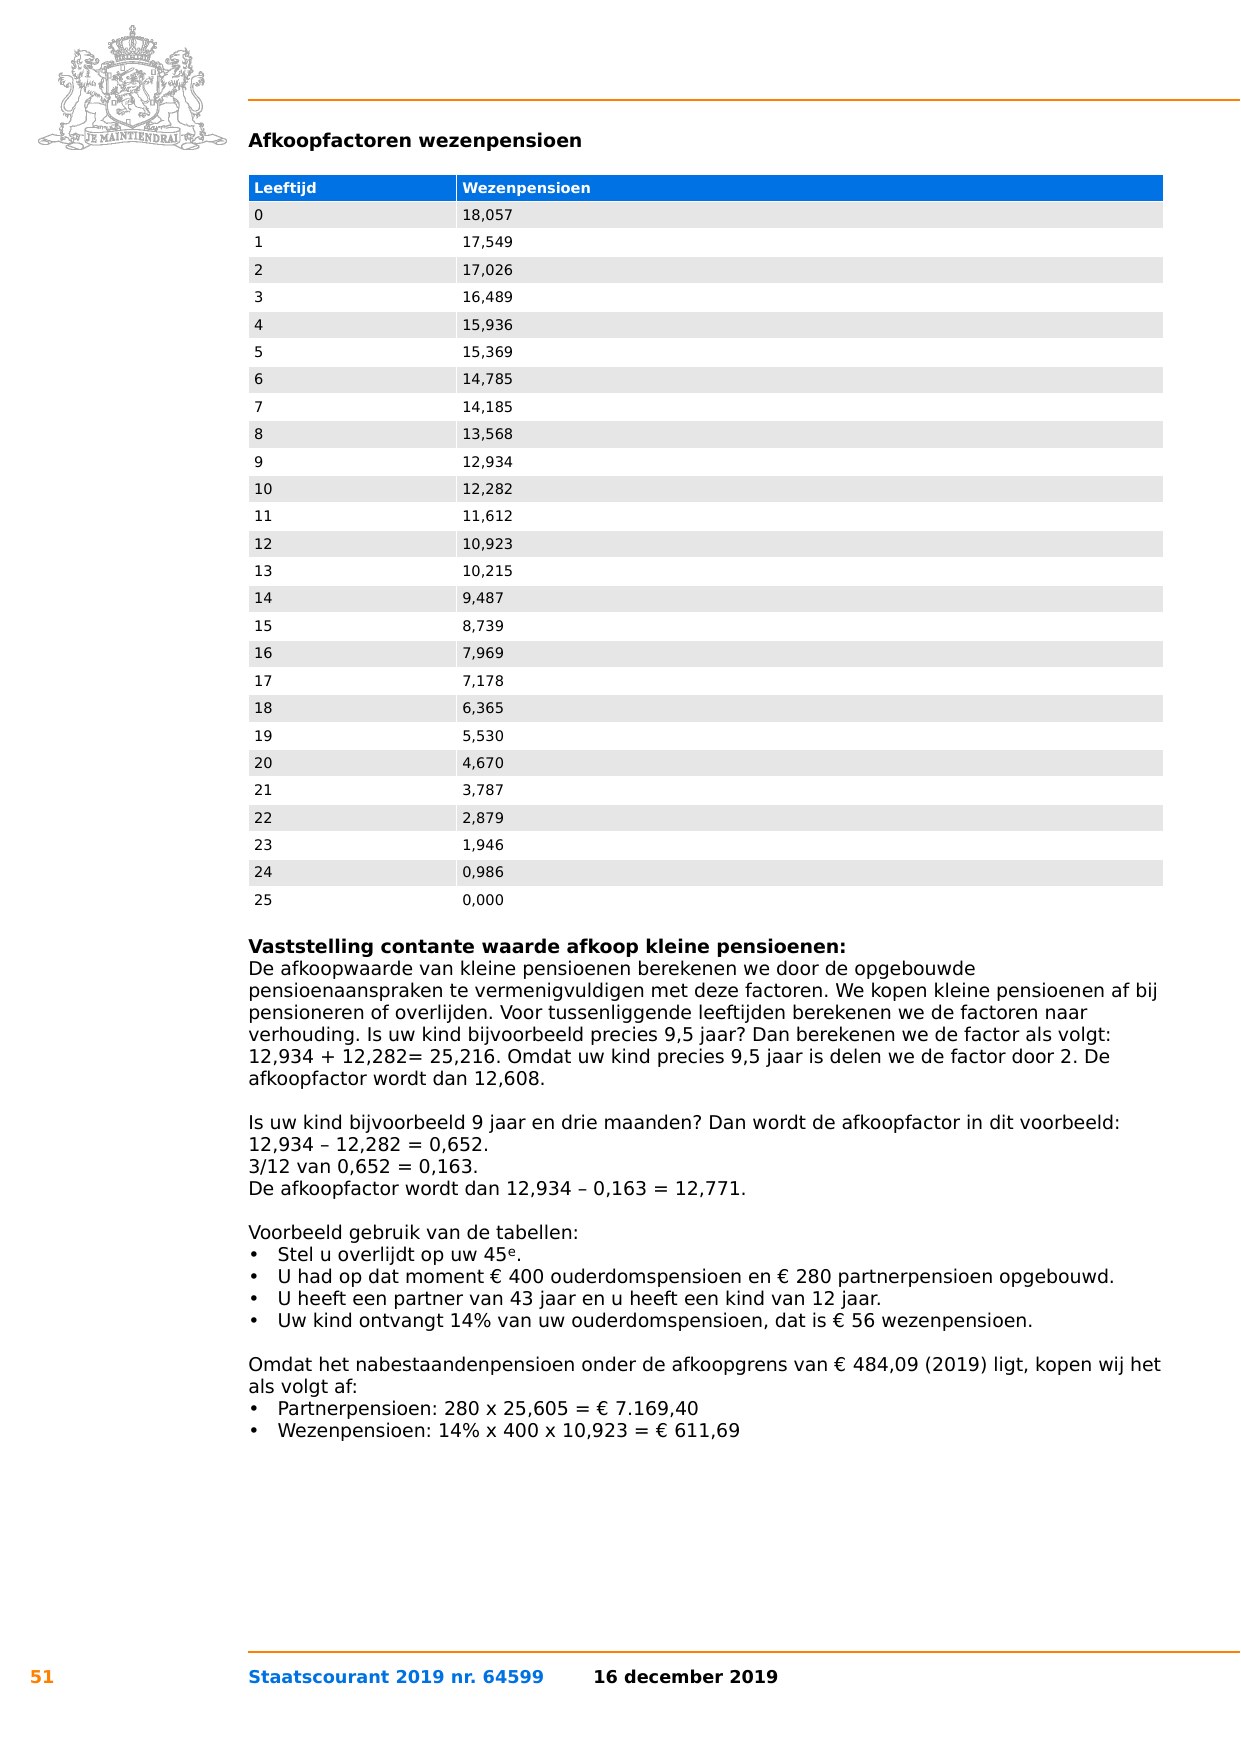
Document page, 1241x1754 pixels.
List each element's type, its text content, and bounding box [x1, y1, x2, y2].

table_cell 6 [249, 367, 456, 393]
text • U had op dat moment € 400 ouderdomspensioen en € 280 partnerpensioen opgebouwd. [248, 1266, 1163, 1288]
table_cell 12,934 [457, 449, 1163, 475]
text Omdat het nabestaandenpensioen onder de afkoopgrens van € 484,09 (2019) ligt, kopen wij het als volgt af: [248, 1354, 1163, 1398]
table_cell 13 [249, 558, 456, 585]
table_cell 18 [249, 695, 456, 722]
table_cell 3 [249, 284, 456, 311]
table_cell 2,879 [457, 805, 1163, 831]
table_cell 15 [249, 613, 456, 639]
table_cell 1,946 [457, 832, 1163, 859]
table_cell 10,923 [457, 531, 1163, 557]
table_cell 15,936 [457, 312, 1163, 338]
table_cell 16,489 [457, 284, 1163, 311]
table_cell 10 [249, 476, 456, 502]
text Is uw kind bijvoorbeeld 9 jaar en drie maanden? Dan wordt de afkoopfactor in dit voorbeeld: [248, 1112, 1163, 1134]
table_cell 14,185 [457, 394, 1163, 420]
table_cell 0,000 [457, 887, 1163, 913]
text • Partnerpensioen: 280 x 25,605 = € 7.169,40 [248, 1398, 1163, 1419]
table_cell 9,487 [457, 586, 1163, 612]
picture [38, 25, 227, 150]
table_cell 10,215 [457, 558, 1163, 585]
text Vaststelling contante waarde afkoop kleine pensioenen: [248, 936, 1163, 958]
table_cell 14 [249, 586, 456, 612]
table_cell 22 [249, 805, 456, 831]
table_cell 8 [249, 421, 456, 448]
table_header Leeftijd [249, 175, 456, 201]
text • Stel u overlijdt op uw 45e. [248, 1244, 1163, 1266]
table_cell 17,026 [457, 257, 1163, 283]
subtitle Afkoopfactoren wezenpensioen [248, 130, 1163, 152]
text • Wezenpensioen: 14% x 400 x 10,923 = € 611,69 [248, 1419, 1163, 1442]
table_cell 20 [249, 750, 456, 776]
table_header Wezenpensioen [457, 175, 1163, 201]
table_cell 7 [249, 394, 456, 420]
table_cell 6,365 [457, 695, 1163, 722]
table_cell 14,785 [457, 367, 1163, 393]
text • U heeft een partner van 43 jaar en u heeft een kind van 12 jaar. [248, 1288, 1163, 1310]
table_cell 15,369 [457, 339, 1163, 366]
table_cell 8,739 [457, 613, 1163, 639]
table_cell 24 [249, 860, 456, 886]
table_cell 12 [249, 531, 456, 557]
table_cell 17 [249, 668, 456, 694]
table_cell 11 [249, 504, 456, 530]
table_cell 13,568 [457, 421, 1163, 448]
table_cell 1 [249, 230, 456, 256]
text De afkoopwaarde van kleine pensioenen berekenen we door de opgebouwde pensioenaanspraken te vermenigvuldigen met deze factoren. We kopen kleine pensioenen af bij pensioneren of overlijden. Voor tussenliggende leeftijden berekenen we de factoren naar verhouding. Is uw kind bijvoorbeeld precies 9,5 jaar? Dan berekenen we de factor als volgt: 12,934 + 12,282= 25,216. Omdat uw kind precies 9,5 jaar is delen we de factor door 2. De afkoopfactor wordt dan 12,608. [248, 958, 1163, 1090]
table_cell 2 [249, 257, 456, 283]
text Voorbeeld gebruik van de tabellen: [248, 1222, 1163, 1244]
table_cell 7,969 [457, 641, 1163, 667]
table_cell 5 [249, 339, 456, 366]
table_cell 4 [249, 312, 456, 338]
table_cell 5,530 [457, 723, 1163, 749]
table_cell 18,057 [457, 202, 1163, 228]
text 3/12 van 0,652 = 0,163. [248, 1156, 1163, 1178]
text 12,934 – 12,282 = 0,652. [248, 1134, 1163, 1156]
table_cell 17,549 [457, 230, 1163, 256]
table_cell 3,787 [457, 778, 1163, 804]
table_cell 0,986 [457, 860, 1163, 886]
table_cell 9 [249, 449, 456, 475]
table_cell 4,670 [457, 750, 1163, 776]
text De afkoopfactor wordt dan 12,934 – 0,163 = 12,771. [248, 1178, 1163, 1200]
table_cell 0 [249, 202, 456, 228]
table_cell 11,612 [457, 504, 1163, 530]
table_cell 23 [249, 832, 456, 859]
text • Uw kind ontvangt 14% van uw ouderdomspensioen, dat is € 56 wezenpensioen. [248, 1310, 1163, 1332]
table_cell 19 [249, 723, 456, 749]
table_cell 16 [249, 641, 456, 667]
table_cell 25 [249, 887, 456, 913]
table_cell 21 [249, 778, 456, 804]
table_cell 7,178 [457, 668, 1163, 694]
table_cell 12,282 [457, 476, 1163, 502]
